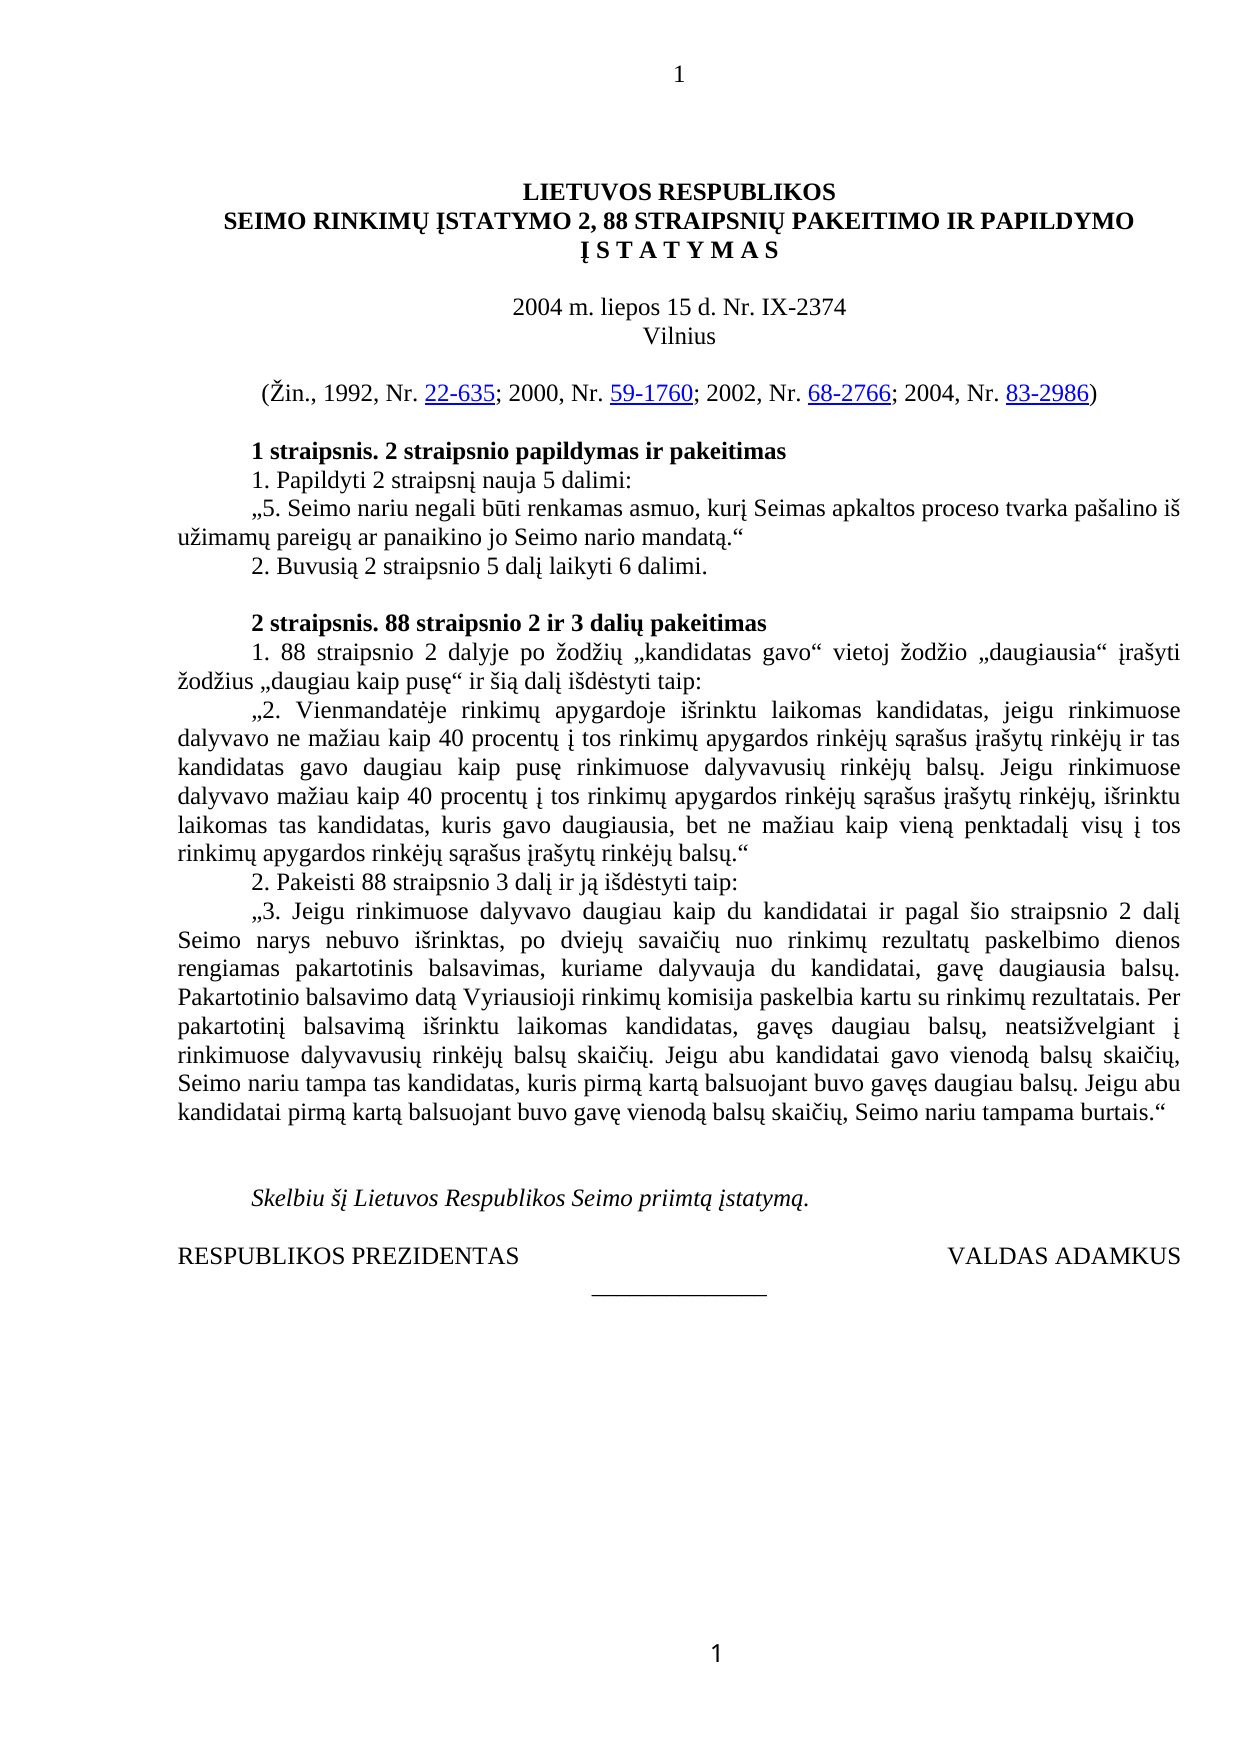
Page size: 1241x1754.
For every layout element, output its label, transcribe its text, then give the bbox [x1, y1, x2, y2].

text „5. Seimo nariu negali būti renkamas asmuo, kurį Seimas apkaltos proceso tvarka pašalino iš užimamų pareigų ar panaikino jo Seimo nario mandatą.“ [177, 493, 1181, 551]
text „3. Jeigu rinkimuose dalyvavo daugiau kaip du kandidatai ir pagal šio straipsnio 2 dalį Seimo narys nebuvo išrinktas, po dviejų savaičių nuo rinkimų rezultatų paskelbimo dienos rengiamas pakartotinis balsavimas, kuriame dalyvauja du kandidatai, gavę daugiausia balsų. Pakartotinio balsavimo datą Vyriausioji rinkimų komisija paskelbia kartu su rinkimų rezultatais. Per pakartotinį balsavimą išrinktu laikomas kandidatas, gavęs daugiau balsų, neatsižvelgiant į rinkimuose dalyvavusių rinkėjų balsų skaičių. Jeigu abu kandidatai gavo vienodą balsų skaičių, Seimo nariu tampa tas kandidatas, kuris pirmą kartą balsuojant buvo gavęs daugiau balsų. Jeigu abu kandidatai pirmą kartą balsuojant buvo gavę vienodą balsų skaičių, Seimo nariu tampama burtais.“ [177, 896, 1181, 1126]
text ______________ [177, 1270, 1181, 1298]
text RESPUBLIKOS PREZIDENTAS VALDAS ADAMKUS [177, 1241, 1181, 1270]
text Į S T A T Y M A S [177, 235, 1181, 263]
text 2. Pakeisti 88 straipsnio 3 dalį ir ją išdėstyti taip: [177, 867, 1181, 896]
text 2004 m. liepos 15 d. Nr. IX-2374 [177, 292, 1181, 321]
text „2. Vienmandatėje rinkimų apygardoje išrinktu laikomas kandidatas, jeigu rinkimuose dalyvavo ne mažiau kaip 40 procentų į tos rinkimų apygardos rinkėjų sąrašus įrašytų rinkėjų ir tas kandidatas gavo daugiau kaip pusę rinkimuose dalyvavusių rinkėjų balsų. Jeigu rinkimuose dalyvavo mažiau kaip 40 procentų į tos rinkimų apygardos rinkėjų sąrašus įrašytų rinkėjų, išrinktu laikomas tas kandidatas, kuris gavo daugiausia, bet ne mažiau kaip vieną penktadalį visų į tos rinkimų apygardos rinkėjų sąrašus įrašytų rinkėjų balsų.“ [177, 695, 1181, 867]
text SEIMO RINKIMŲ ĮSTATYMO 2, 88 STRAIPSNIŲ PAKEITIMO IR PAPILDYMO [177, 206, 1181, 235]
text (Žin., 1992, Nr. 22-635; 2000, Nr. 59-1760; 2002, Nr. 68-2766; 2004, Nr. 83-2986) [177, 378, 1181, 407]
text 2 straipsnis. 88 straipsnio 2 ir 3 dalių pakeitimas [177, 608, 1181, 637]
text 1 straipsnis. 2 straipsnio papildymas ir pakeitimas [177, 436, 1181, 465]
text 1. Papildyti 2 straipsnį nauja 5 dalimi: [177, 465, 1181, 493]
text LIETUVOS RESPUBLIKOS [177, 177, 1181, 206]
text 1. 88 straipsnio 2 dalyje po žodžių „kandidatas gavo“ vietoj žodžio „daugiausia“ įrašyti žodžius „daugiau kaip pusę“ ir šią dalį išdėstyti taip: [177, 637, 1181, 695]
text 2. Buvusią 2 straipsnio 5 dalį laikyti 6 dalimi. [177, 551, 1181, 580]
text Skelbiu šį Lietuvos Respublikos Seimo priimtą įstatymą. [177, 1183, 1181, 1212]
text Vilnius [177, 321, 1181, 350]
